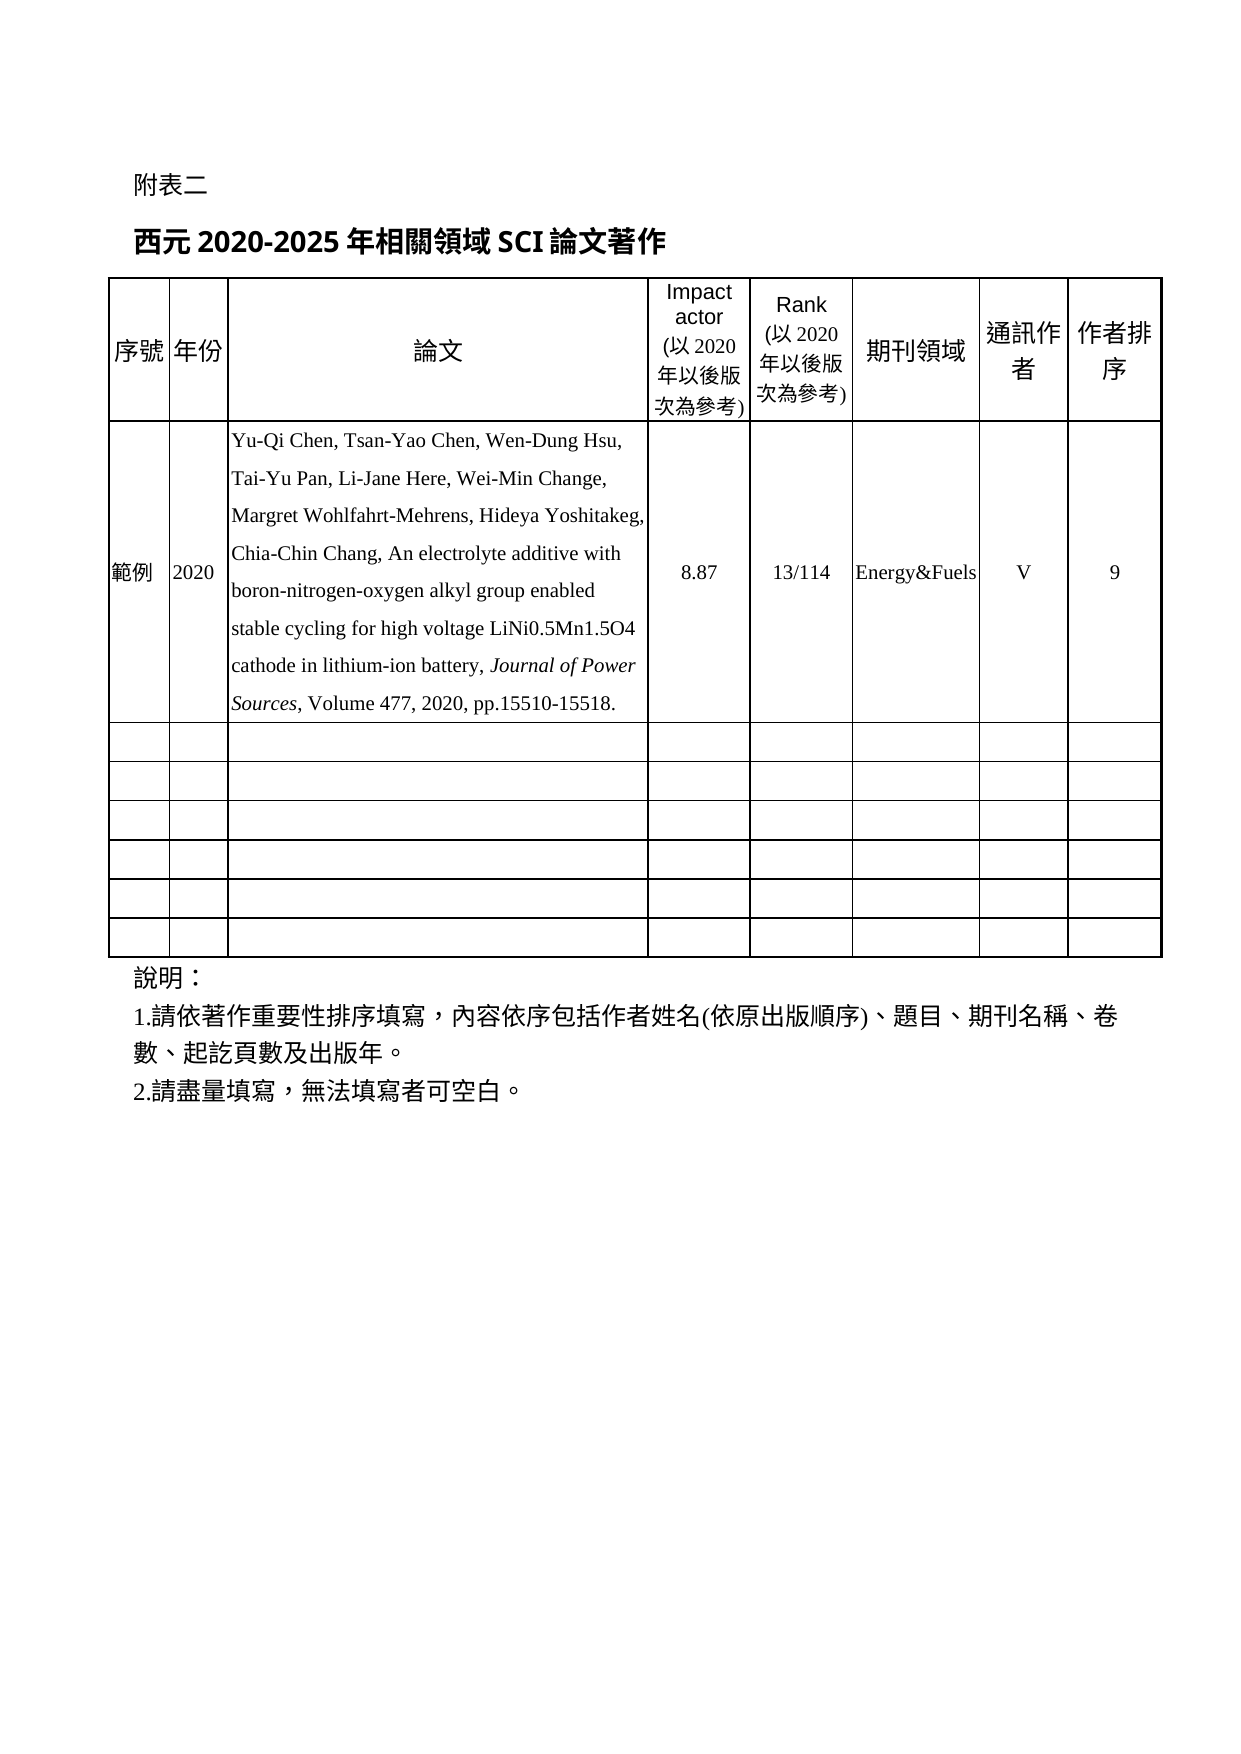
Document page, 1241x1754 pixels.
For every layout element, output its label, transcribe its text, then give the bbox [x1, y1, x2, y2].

table_cell [110, 841, 169, 878]
table_cell [1069, 841, 1160, 878]
table_cell 範例 [110, 422, 169, 722]
table_header Rank (以2020年以後版次為參考) [751, 279, 852, 420]
table_cell Energy&Fuels [853, 422, 979, 722]
table_cell Yu-Qi Chen, Tsan-Yao Chen, Wen-Dung Hsu, Tai-Yu Pan, Li-Jane Here, Wei-Min Change, Margret Wohlfahrt-Mehrens, Hideya Yoshitakeg, Chia-Chin Chang, An electrolyte additive with boron-nitrogen-oxygen alkyl group enabled stable cycling for high voltage LiNi0.5Mn1.5O4 cathode in lithium-ion battery, Journal of Power Sources, Volume 477, 2020, pp.15510-15518. [229, 422, 647, 722]
text 1.請依著作重要性排序填寫，內容依序包括作者姓名(依原出版順序)、題目、期刊名稱、卷數、起訖頁數及出版年。 [133, 996, 1137, 1071]
table_cell [649, 762, 749, 800]
table_cell 9 [1069, 422, 1160, 722]
table_header 期刊領域 [853, 279, 979, 420]
table_cell [110, 880, 169, 917]
table_cell [110, 919, 169, 956]
text 西元2020-2025年相關領域SCI論文著作 [133, 202, 1137, 277]
table_cell [170, 841, 227, 878]
table_header 通訊作者 [980, 279, 1067, 420]
table_cell [649, 801, 749, 839]
table_cell [649, 880, 749, 917]
table_cell [229, 919, 647, 956]
table_cell [229, 801, 647, 839]
table_cell [649, 723, 749, 761]
table_cell [853, 919, 979, 956]
table_cell [980, 919, 1067, 956]
table_header 論文 [229, 279, 647, 420]
table_cell [751, 723, 852, 761]
table_cell [1069, 801, 1160, 839]
table_cell [1069, 723, 1160, 761]
table_cell [853, 762, 979, 800]
table_cell [751, 841, 852, 878]
table_cell [229, 723, 647, 761]
table_cell [649, 919, 749, 956]
table_cell [980, 762, 1067, 800]
table_cell [170, 919, 227, 956]
table_cell 8.87 [649, 422, 749, 722]
table_cell [110, 801, 169, 839]
table_cell [170, 723, 227, 761]
table_cell [229, 880, 647, 917]
table_cell V [980, 422, 1067, 722]
table_cell [751, 762, 852, 800]
table_cell [110, 723, 169, 761]
table_cell [229, 762, 647, 800]
table_cell [751, 801, 852, 839]
table_header 年份 [170, 279, 227, 420]
table_cell [110, 762, 169, 800]
table_cell 2020 [170, 422, 227, 722]
table_cell [229, 841, 647, 878]
table_cell [853, 841, 979, 878]
table_cell [853, 880, 979, 917]
table_cell [980, 880, 1067, 917]
table_cell [170, 762, 227, 800]
text 說明： [133, 958, 1137, 996]
table_cell [751, 880, 852, 917]
text 2.請盡量填寫，無法填寫者可空白。 [133, 1071, 1137, 1108]
table_cell [980, 723, 1067, 761]
table_cell [980, 841, 1067, 878]
table_cell [980, 801, 1067, 839]
table_cell [1069, 762, 1160, 800]
table_cell [649, 841, 749, 878]
table_cell 13/114 [751, 422, 852, 722]
table_header 序號 [110, 279, 169, 420]
table_cell [170, 880, 227, 917]
table_cell [170, 801, 227, 839]
table_cell [1069, 919, 1160, 956]
table_header Impact actor (以2020年以後版次為參考) [649, 279, 749, 420]
table_cell [853, 723, 979, 761]
table_cell [751, 919, 852, 956]
table_cell [1069, 880, 1160, 917]
text 附表二 [133, 164, 1137, 202]
table_header 作者排序 [1069, 279, 1160, 420]
table_cell [853, 801, 979, 839]
